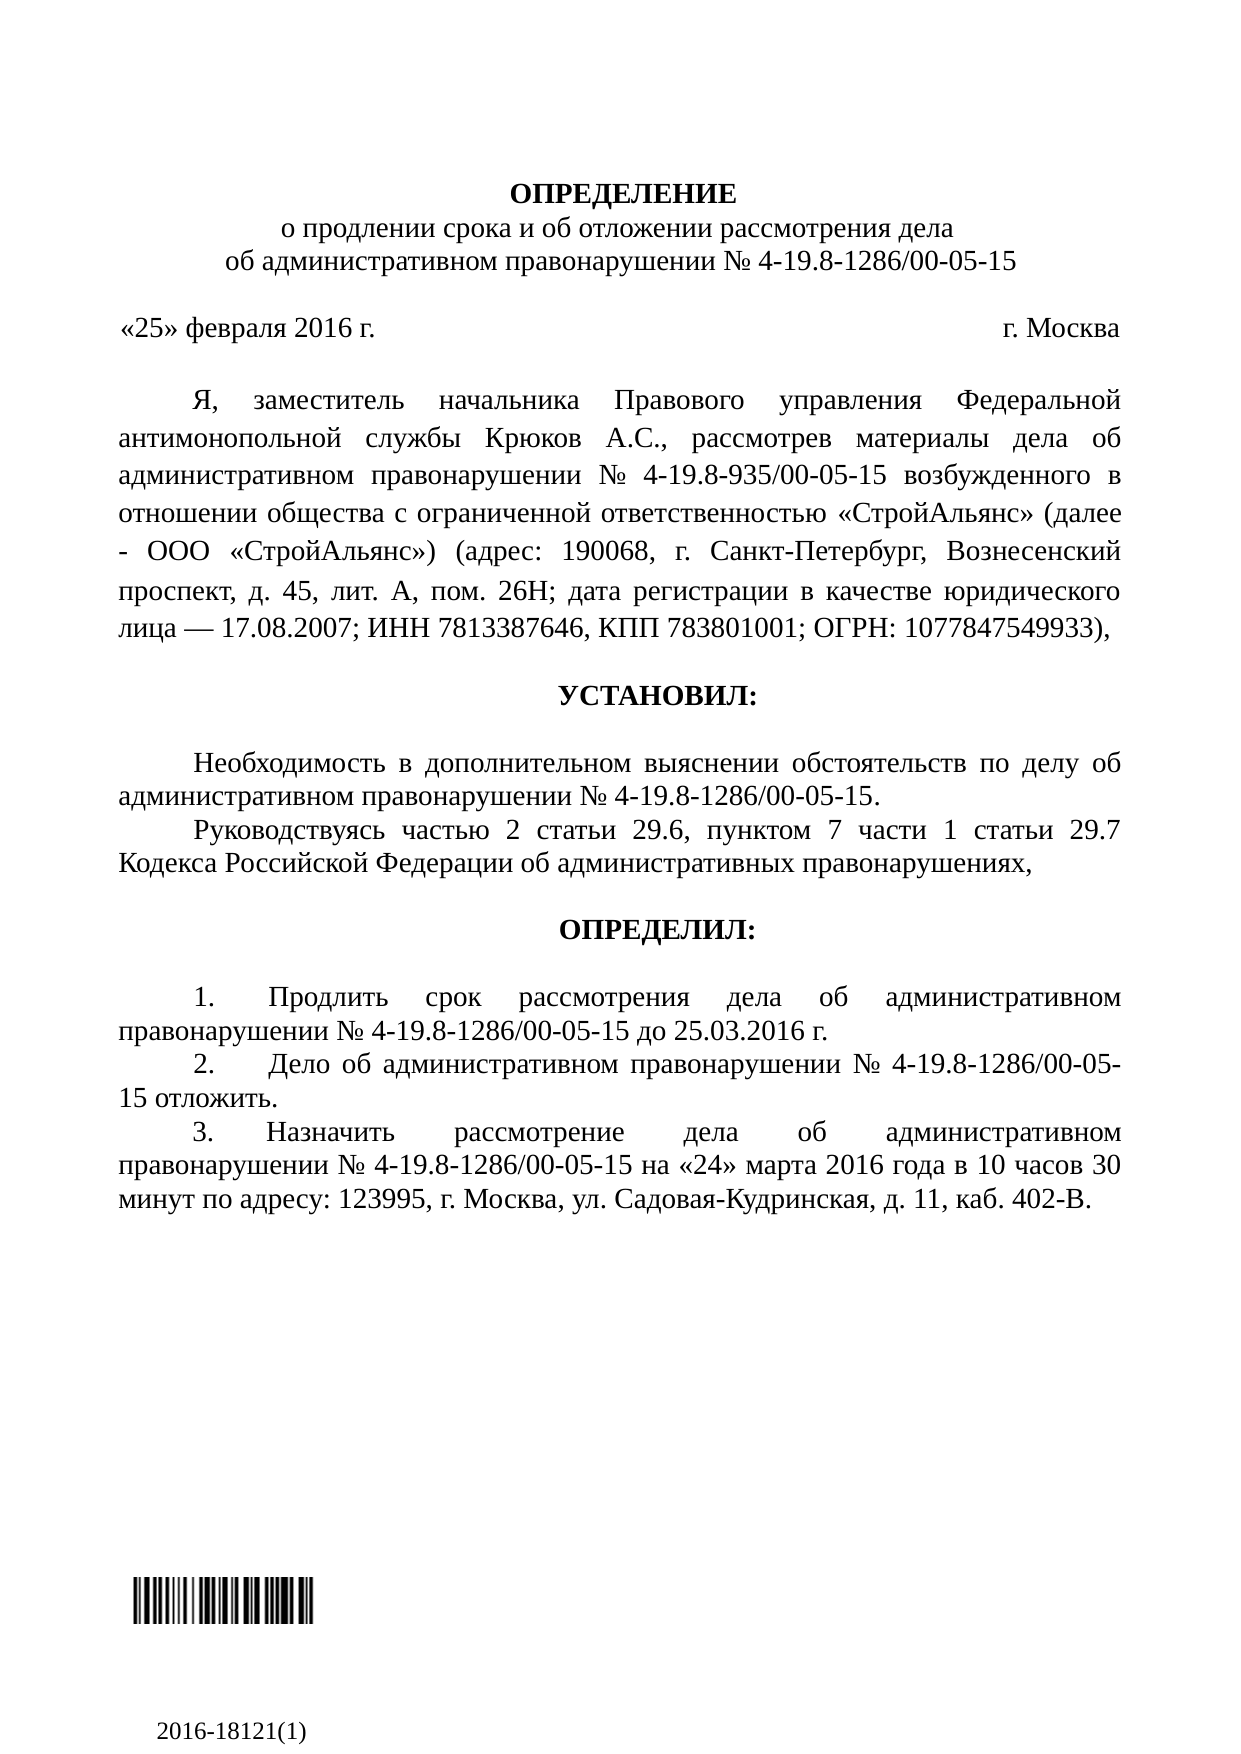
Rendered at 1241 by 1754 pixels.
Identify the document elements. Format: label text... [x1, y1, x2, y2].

text УСТАНОВИЛ: [118, 678, 1122, 711]
text «25» февраля 2016 г. г. Москва [120, 311, 1122, 344]
picture [118, 1577, 331, 1624]
text ОПРЕДЕЛИЛ: [118, 912, 1122, 946]
text ОПРЕДЕЛЕНИЕ [118, 176, 1122, 210]
text о продлении срока и об отложении рассмотрения дела [120, 210, 1122, 243]
list Дело об административном правонарушении № 4-19.8-1286/00-05-15 отложить. [118, 1047, 1122, 1114]
text Необходимость в дополнительном выяснении обстоятельств по делу об административном правонарушении № 4-19.8-1286/00-05-15. [118, 745, 1122, 812]
list Продлить срок рассмотрения дела об административном правонарушении № 4-19.8-1286/00-05-15 до 25.03.2016 г. [118, 979, 1122, 1047]
text об административном правонарушении № 4-19.8-1286/00-05-15 [120, 243, 1122, 277]
text 3. Назначить рассмотрение дела об административном правонарушении № 4-19.8-1286/00-05-15 на «24» марта 2016 года в 10 часов 30 минут по адресу: 123995, г. Москва, ул. Садовая-Кудринская, д. 11, каб. 402-В. [118, 1114, 1122, 1214]
text Руководствуясь частью 2 статьи 29.6, пунктом 7 части 1 статьи 29.7 Кодекса Российской Федерации об административных правонарушениях, [118, 812, 1122, 879]
text Я, заместитель начальника Правового управления Федеральной антимонопольной службы Крюков А.С., рассмотрев материалы дела об административном правонарушении № 4-19.8-935/00-05-15 возбужденного в отношении общества с ограниченной ответственностью «СтройАльянс» (далее - ООО «СтройАльянс») (адрес: 190068, г. Санкт-Петербург, Вознесенский проспект, д. 45, лит. А, пом. 26Н; дата регистрации в качестве юридического лица — 17.08.2007; ИНН 7813387646, КПП 783801001; ОГРН: 1077847549933), [118, 378, 1122, 644]
